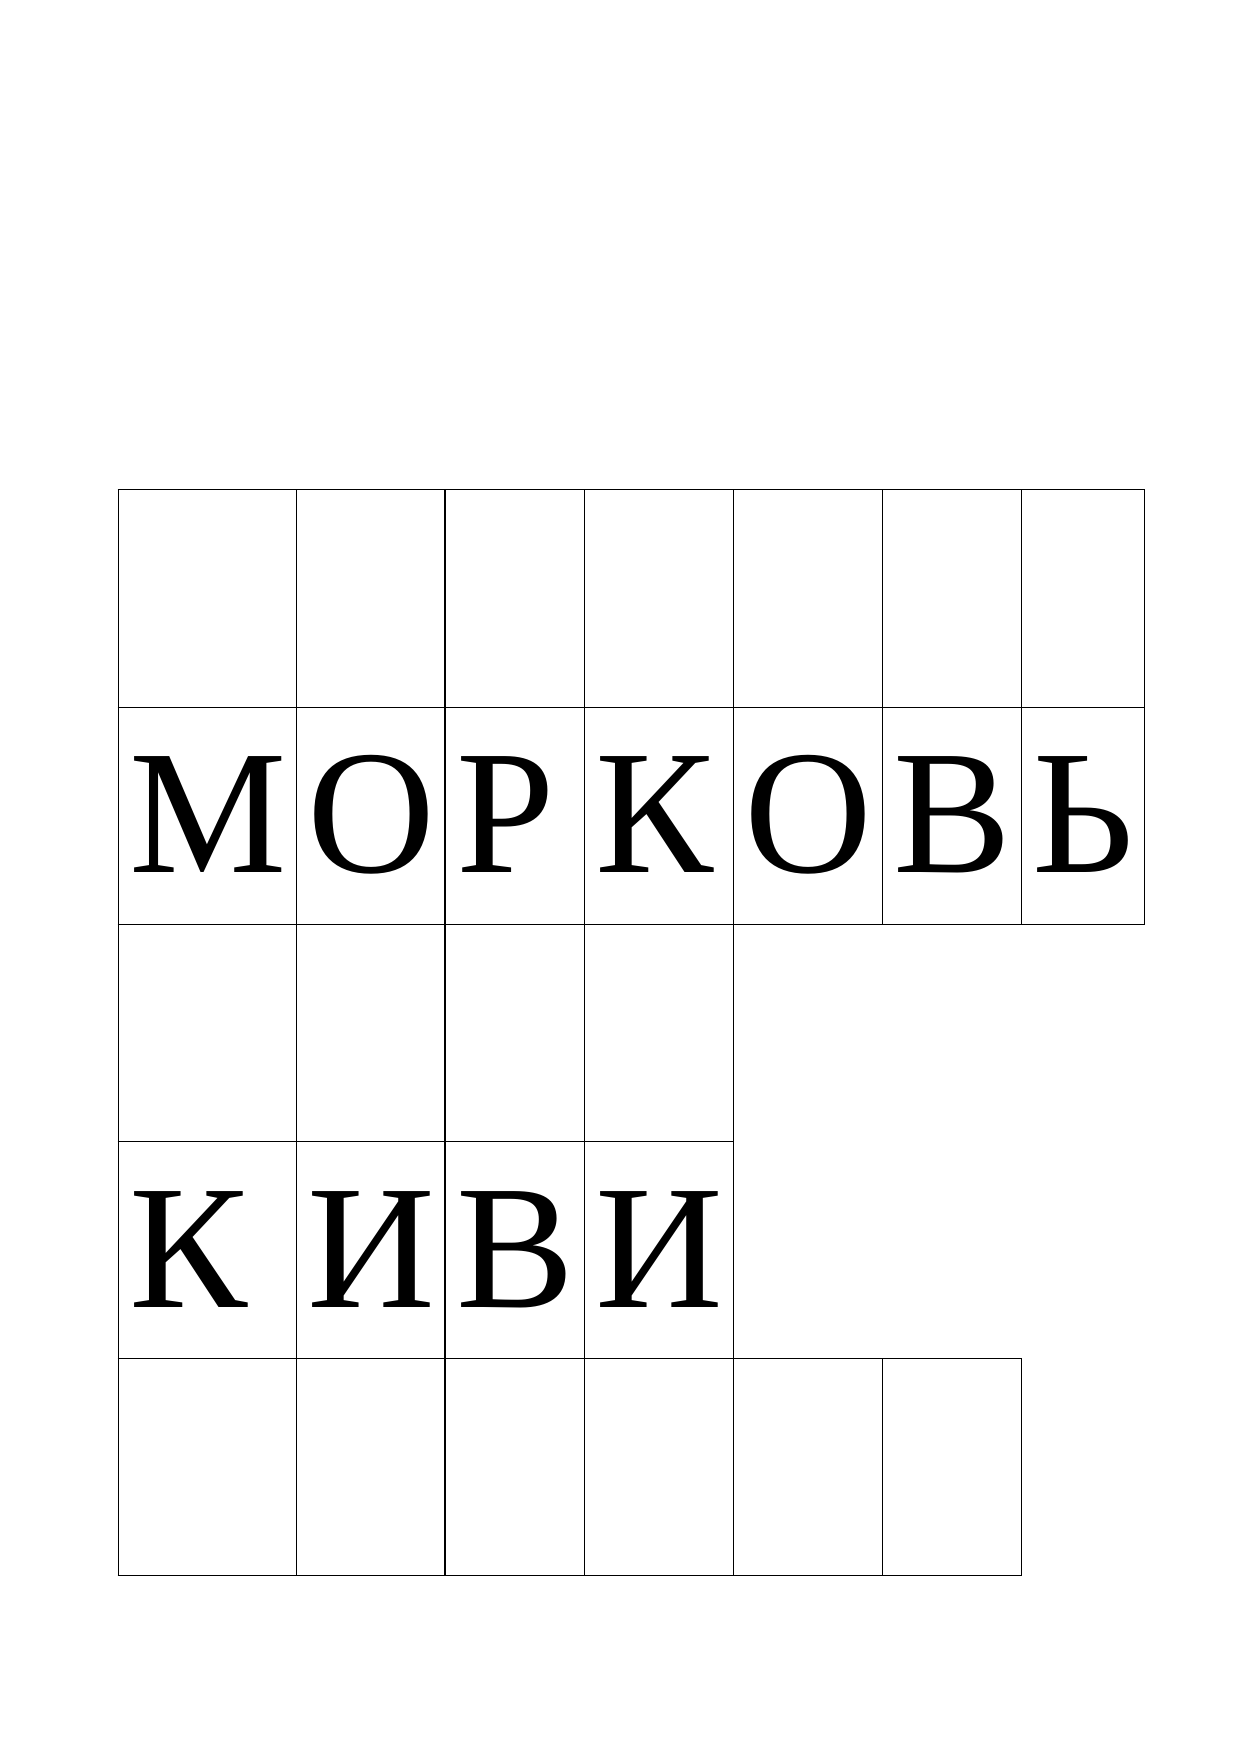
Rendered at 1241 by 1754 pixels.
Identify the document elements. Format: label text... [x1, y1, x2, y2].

table_cell [585, 1359, 733, 1575]
table_cell [297, 925, 444, 1141]
table_cell [297, 1359, 444, 1575]
table_cell И [297, 1142, 444, 1358]
table_header [734, 490, 882, 707]
table_header [585, 490, 733, 707]
table_cell [734, 925, 882, 1141]
table_cell М [119, 708, 296, 924]
table_cell [734, 1141, 882, 1358]
table_cell [1021, 1141, 1144, 1358]
table_cell [119, 1359, 296, 1575]
table_header [446, 490, 584, 707]
table_cell [734, 1359, 882, 1575]
table_cell Р [446, 708, 584, 924]
table_cell [1022, 1358, 1144, 1575]
table_cell [446, 925, 584, 1141]
table_cell [882, 925, 1021, 1141]
table_cell [883, 1359, 1021, 1575]
table_cell К [585, 708, 733, 924]
table_header [883, 490, 1021, 707]
table_cell [119, 925, 296, 1141]
table_cell В [883, 708, 1021, 924]
table_cell Ь [1022, 708, 1144, 924]
table_cell К [119, 1142, 296, 1358]
table_cell И [585, 1142, 733, 1358]
table_cell В [446, 1142, 584, 1358]
table_header [1022, 490, 1144, 707]
table_cell [585, 925, 733, 1141]
table_cell [882, 1141, 1021, 1358]
table_cell [446, 1359, 584, 1575]
table_cell О [297, 708, 444, 924]
table_cell [1021, 925, 1144, 1141]
table_header [297, 490, 444, 707]
table_header [119, 490, 296, 707]
table_cell О [734, 708, 882, 924]
